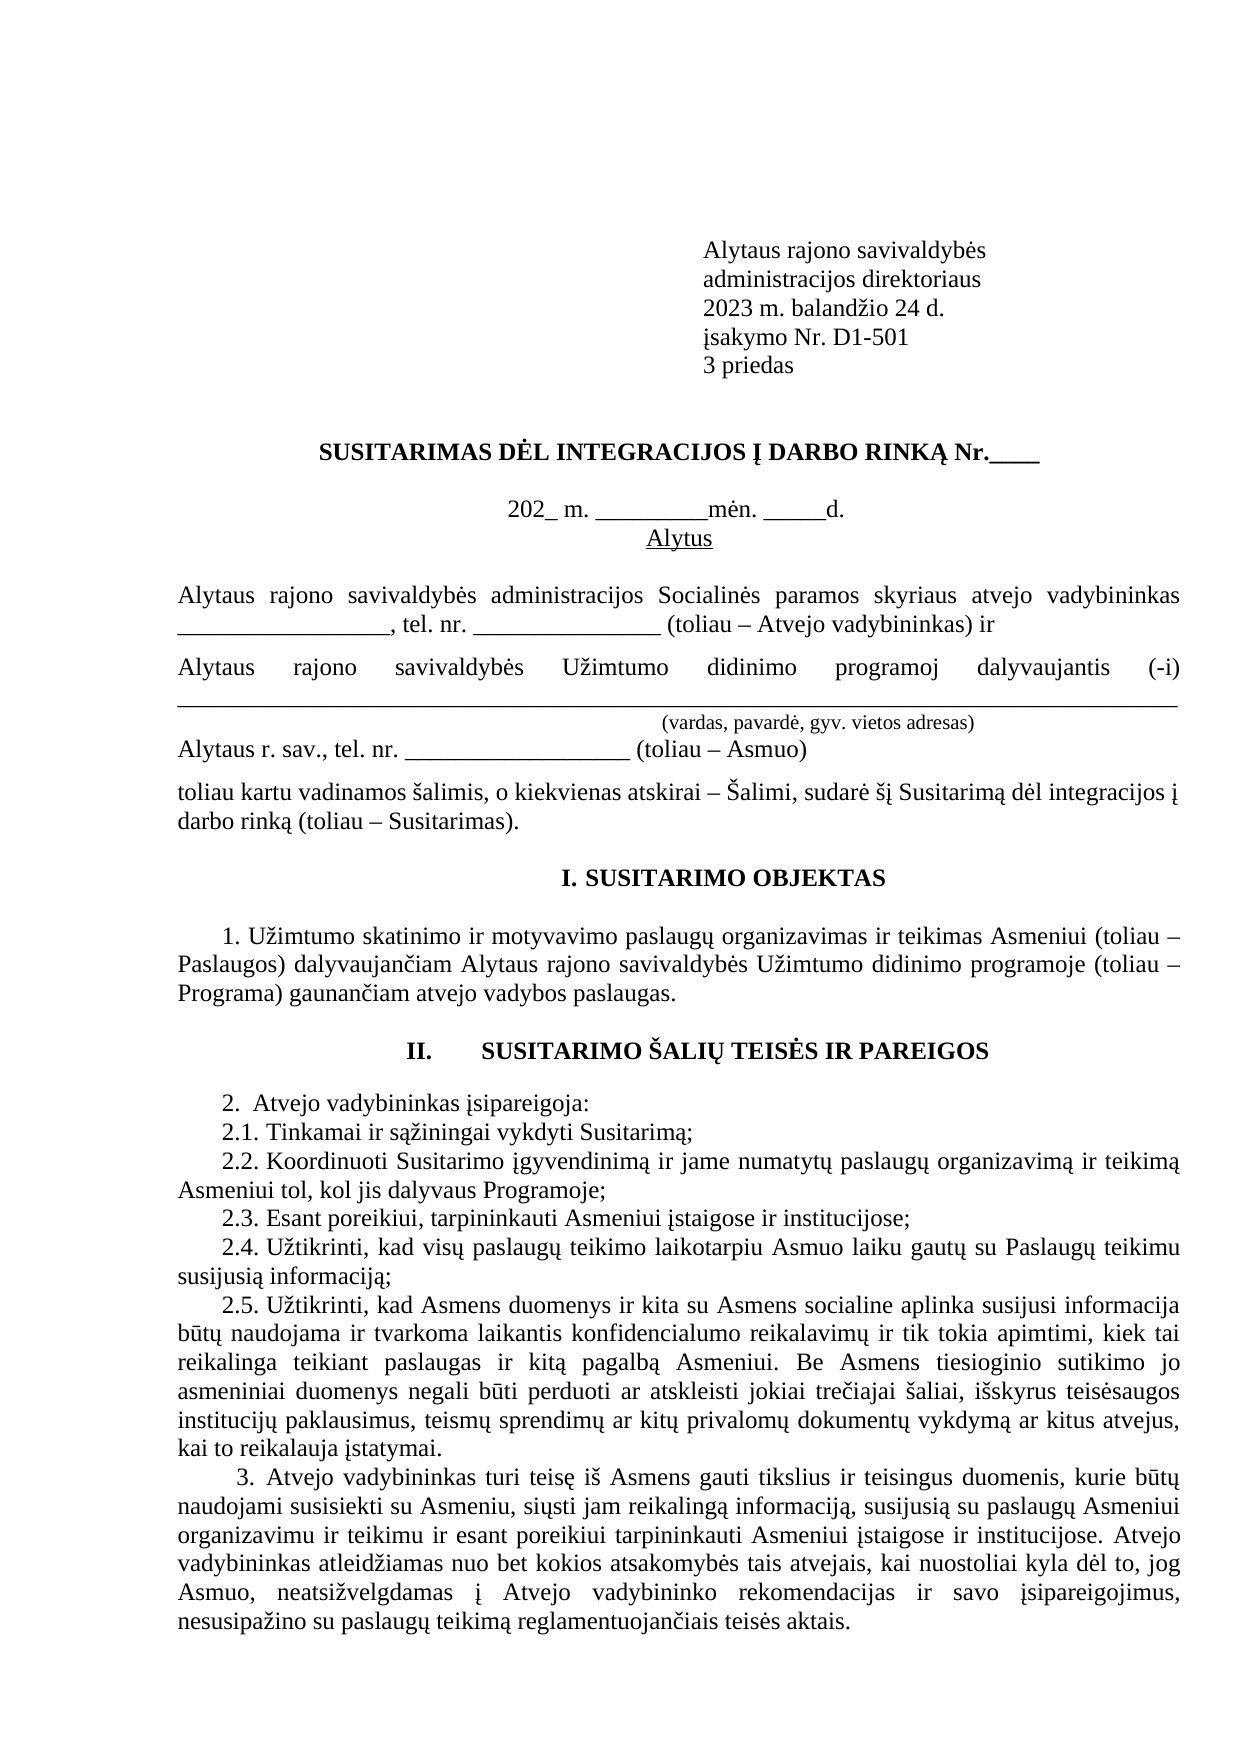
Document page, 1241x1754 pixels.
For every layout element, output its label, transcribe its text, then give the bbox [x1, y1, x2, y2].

text Alytaus rajono savivaldybės [177, 235, 1181, 264]
text 2.2. Koordinuoti Susitarimo įgyvendinimą ir jame numatytų paslaugų organizavimą ir teikimą Asmeniui tol, kol jis dalyvaus Programoje; [177, 1146, 1181, 1203]
text 2.3. Esant poreikiui, tarpininkauti Asmeniui įstaigose ir institucijose; [177, 1203, 1181, 1232]
text Alytus [177, 523, 1181, 552]
text Alytaus rajono savivaldybės Užimtumo didinimo programoj dalyvaujantis (-i) ________________________________________________________________________________ [177, 652, 1181, 710]
text Alytaus r. sav., tel. nr. __________________ (toliau – Asmuo) [177, 734, 1181, 763]
text Alytaus rajono savivaldybės administracijos Socialinės paramos skyriaus atvejo vadybininkas _________________, tel. nr. _______________ (toliau – Atvejo vadybininkas) ir [177, 580, 1181, 638]
text 202_ m. _________mėn. _____d. [177, 494, 1181, 523]
text 2023 m. balandžio 24 d. [177, 293, 1181, 322]
text SUSITARIMAS DĖL INTEGRACIJOS Į DARBO RINKĄ Nr.____ [177, 437, 1181, 465]
text 2. Atvejo vadybininkas įsipareigoja: [222, 1088, 1181, 1117]
text (vardas, pavardė, gyv. vietos adresas) [177, 710, 1181, 734]
text 2.4. Užtikrinti, kad visų paslaugų teikimo laikotarpiu Asmuo laiku gautų su Paslaugų teikimu susijusią informaciją; [177, 1232, 1181, 1290]
text 3. Atvejo vadybininkas turi teisę iš Asmens gauti tikslius ir teisingus duomenis, kurie būtų naudojami susisiekti su Asmeniu, siųsti jam reikalingą informaciją, susijusią su paslaugų Asmeniui organizavimu ir teikimu ir esant poreikiui tarpininkauti Asmeniui įstaigose ir institucijose. Atvejo vadybininkas atleidžiamas nuo bet kokios atsakomybės tais atvejais, kai nuostoliai kyla dėl to, jog Asmuo, neatsižvelgdamas į Atvejo vadybininko rekomendacijas ir savo įsipareigojimus, nesusipažino su paslaugų teikimą reglamentuojančiais teisės aktais. [177, 1462, 1181, 1635]
text įsakymo Nr. D1-501 [177, 322, 1181, 350]
text II. SUSITARIMO ŠALIŲ TEISĖS IR PAREIGOS [215, 1036, 1181, 1064]
text toliau kartu vadinamos šalimis, o kiekvienas atskirai – Šalimi, sudarė šį Susitarimą dėl integracijos į darbo rinką (toliau – Susitarimas). [177, 777, 1181, 834]
text 2.5. Užtikrinti, kad Asmens duomenys ir kita su Asmens socialine aplinka susijusi informacija būtų naudojama ir tvarkoma laikantis konfidencialumo reikalavimų ir tik tokia apimtimi, kiek tai reikalinga teikiant paslaugas ir kitą pagalbą Asmeniui. Be Asmens tiesioginio sutikimo jo asmeniniai duomenys negali būti perduoti ar atskleisti jokiai trečiajai šaliai, išskyrus teisėsaugos institucijų paklausimus, teismų sprendimų ar kitų privalomų dokumentų vykdymą ar kitus atvejus, kai to reikalauja įstatymai. [177, 1290, 1181, 1462]
text 3 priedas [177, 350, 1181, 379]
text 1. Užimtumo skatinimo ir motyvavimo paslaugų organizavimas ir teikimas Asmeniui (toliau – Paslaugos) dalyvaujančiam Alytaus rajono savivaldybės Užimtumo didinimo programoje (toliau – Programa) gaunančiam atvejo vadybos paslaugas. [177, 921, 1181, 1007]
text administracijos direktoriaus [177, 264, 1181, 293]
text 2.1. Tinkamai ir sąžiningai vykdyti Susitarimą; [177, 1117, 1181, 1146]
text I. SUSITARIMO OBJEKTAS [266, 863, 1181, 892]
